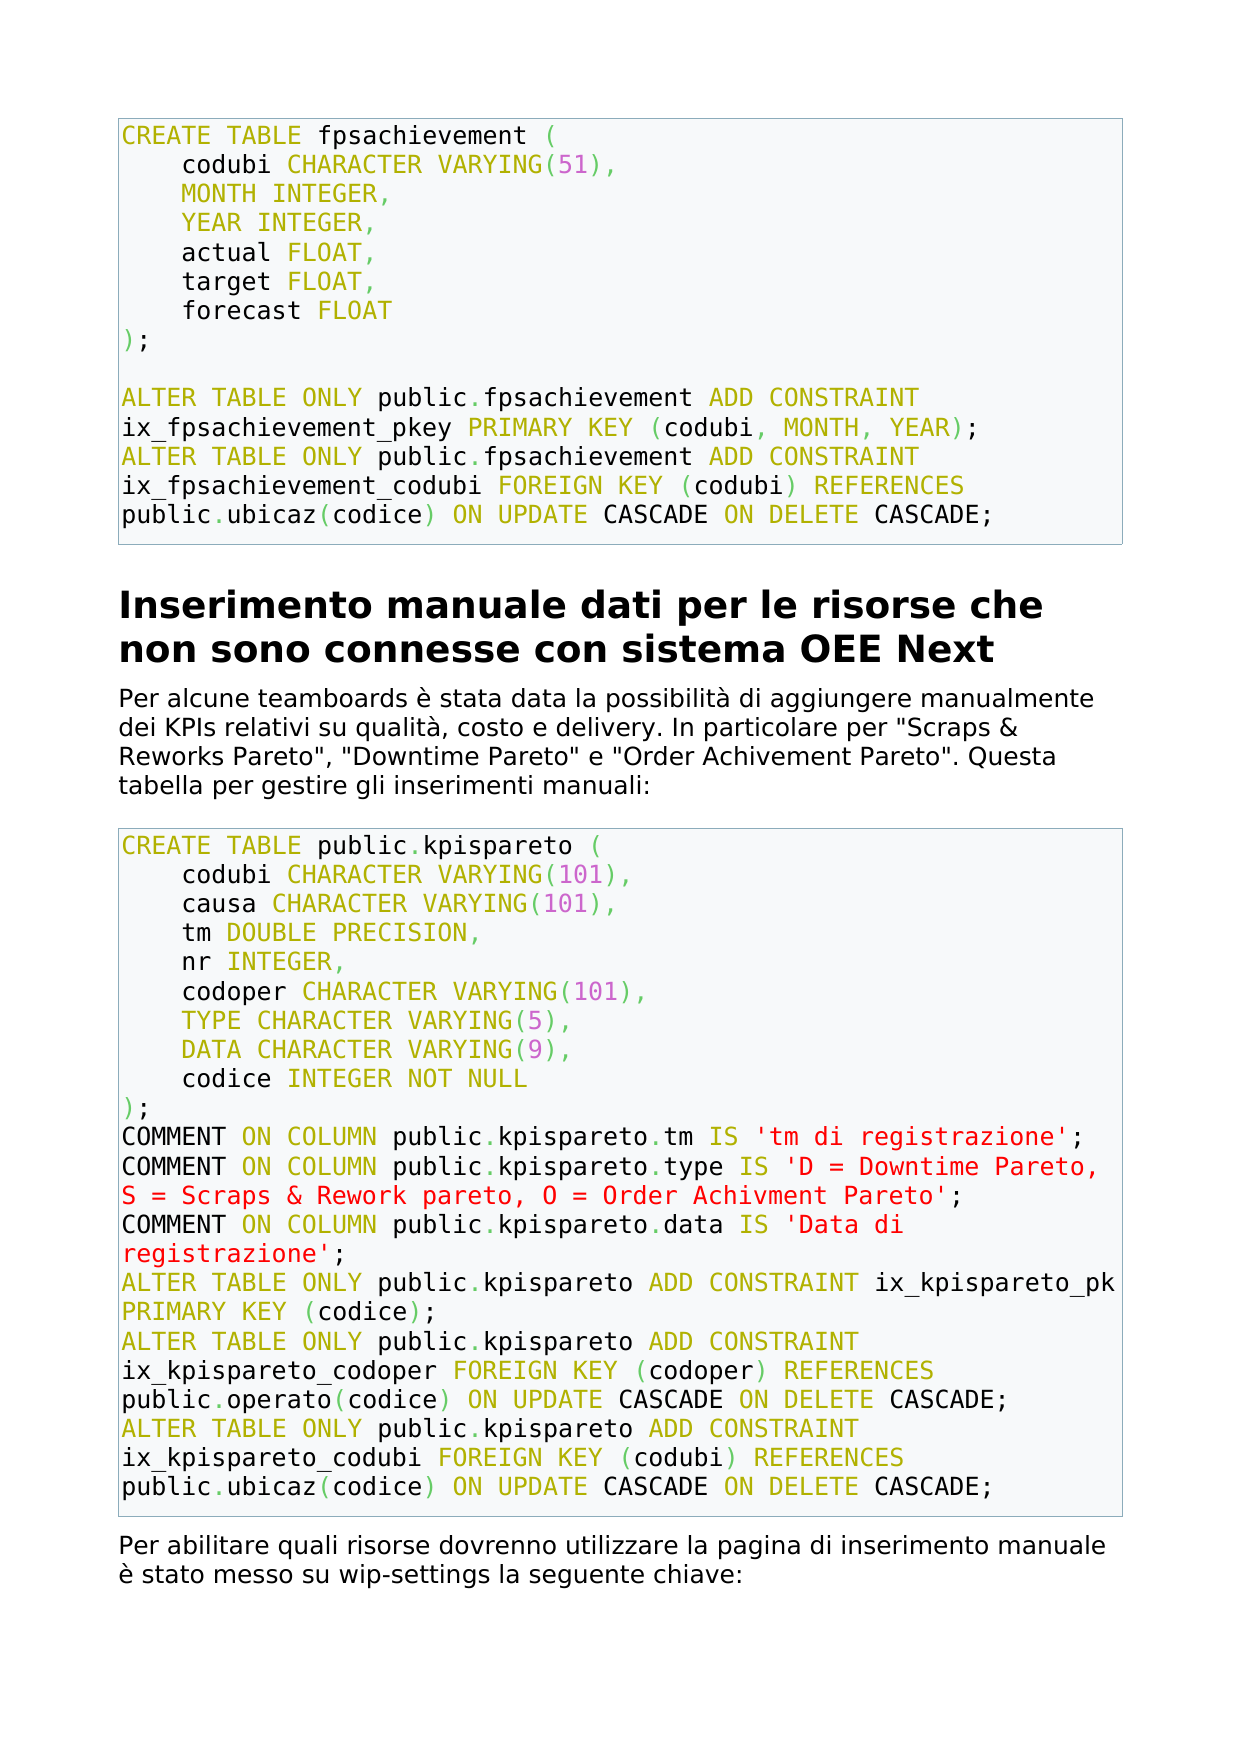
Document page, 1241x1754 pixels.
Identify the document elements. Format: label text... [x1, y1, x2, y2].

text Per alcune teamboards è stata data la possibilità di aggiungere manualmente dei KPIs relativi su qualità, costo e delivery. In particolare per "Scraps & Reworks Pareto", "Downtime Pareto" e "Order Achivement Pareto". Questa tabella per gestire gli inserimenti manuali: [118, 684, 1122, 801]
subtitle Inserimento manuale dati per le risorse che non sono connesse con sistema OEE Next [118, 584, 1122, 671]
table_header CREATE TABLE public.kpispareto ( codubi CHARACTER VARYING(101), causa CHARACTER VARYING(101), tm DOUBLE PRECISION, nr INTEGER, codoper CHARACTER VARYING(101), TYPE CHARACTER VARYING(5), DATA CHARACTER VARYING(9), codice INTEGER NOT NULL ); COMMENT ON COLUMN public.kpispareto.tm IS 'tm di registrazione'; COMMENT ON COLUMN public.kpispareto.type IS 'D = Downtime Pareto, S = Scraps & Rework pareto, O = Order Achivment Pareto'; COMMENT ON COLUMN public.kpispareto.data IS 'Data di registrazione'; ALTER TABLE ONLY public.kpispareto ADD CONSTRAINT ix_kpispareto_pk PRIMARY KEY (codice); ALTER TABLE ONLY public.kpispareto ADD CONSTRAINT ix_kpispareto_codoper FOREIGN KEY (codoper) REFERENCES public.operato(codice) ON UPDATE CASCADE ON DELETE CASCADE; ALTER TABLE ONLY public.kpispareto ADD CONSTRAINT ix_kpispareto_codubi FOREIGN KEY (codubi) REFERENCES public.ubicaz(codice) ON UPDATE CASCADE ON DELETE CASCADE; [119, 829, 1122, 1516]
table_header CREATE TABLE fpsachievement ( codubi CHARACTER VARYING(51), MONTH INTEGER, YEAR INTEGER, actual FLOAT, target FLOAT, forecast FLOAT ); ALTER TABLE ONLY public.fpsachievement ADD CONSTRAINT ix_fpsachievement_pkey PRIMARY KEY (codubi, MONTH, YEAR); ALTER TABLE ONLY public.fpsachievement ADD CONSTRAINT ix_fpsachievement_codubi FOREIGN KEY (codubi) REFERENCES public.ubicaz(codice) ON UPDATE CASCADE ON DELETE CASCADE; [119, 119, 1122, 544]
text Per abilitare quali risorse dovrenno utilizzare la pagina di inserimento manuale è stato messo su wip-settings la seguente chiave: [118, 1531, 1122, 1589]
